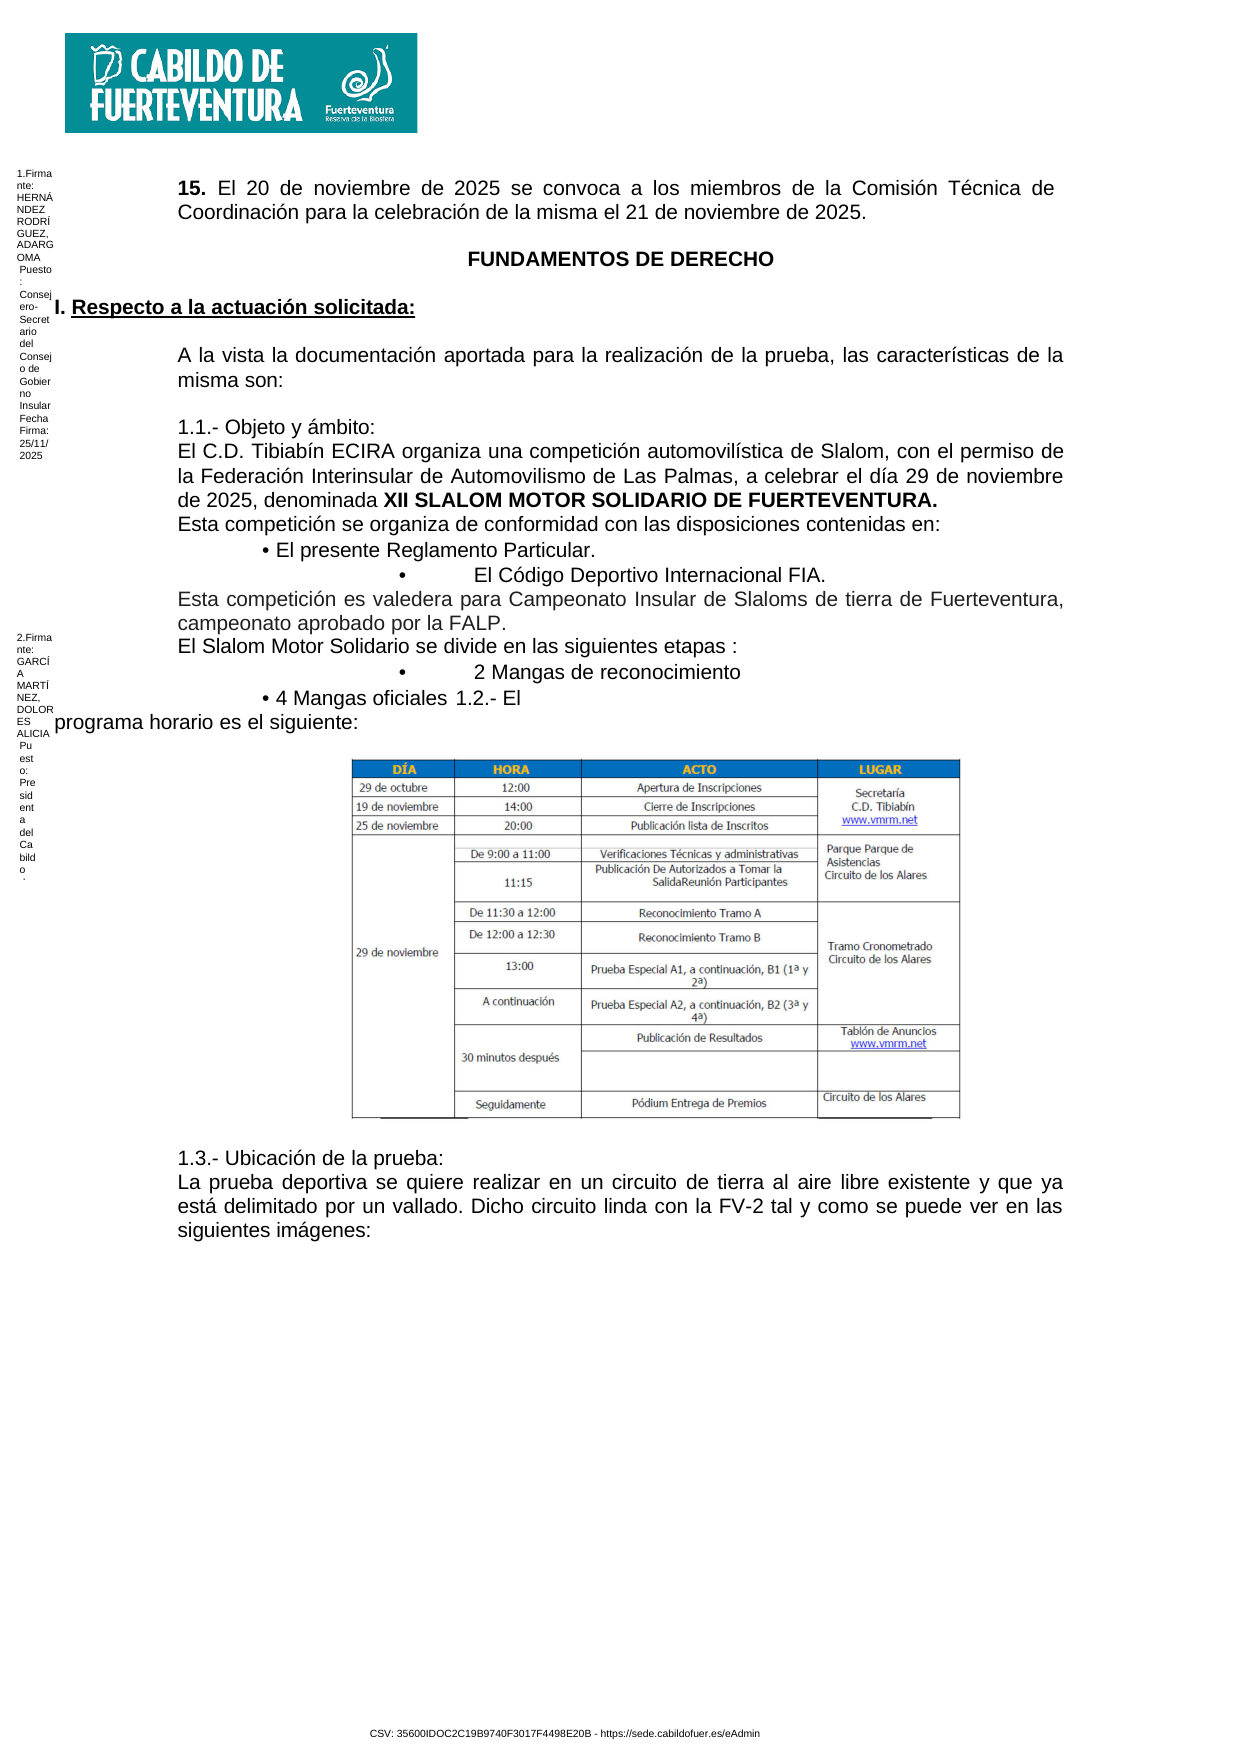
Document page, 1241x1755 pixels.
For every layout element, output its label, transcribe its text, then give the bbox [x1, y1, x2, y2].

text El C.D. Tibiabín ECIRA organiza una competición automovilística de Slalom, con el permiso de la Federación Interinsular de Automovilismo de Las Palmas, a celebrar el día 29 de noviembre de 2025, denominada XII SLALOM MOTOR SOLIDARIO DE FUERTEVENTURA. [177, 439, 1064, 512]
list 4 Mangas oficiales 1.2.- El programa horario es el siguiente: [54, 686, 572, 734]
list El Código Deportivo Internacional FIA. [399, 563, 1241, 587]
text La prueba deportiva se quiere realizar en un circuito de tierra al aire libre existente y que ya está delimitado por un vallado. Dicho circuito linda con la FV-2 tal y como se puede ver en las siguientes imágenes: [177, 1169, 1064, 1242]
text Esta competición se organiza de conformidad con las disposiciones contenidas en: [177, 512, 1241, 536]
list Puesto: Presidenta del Cabildo de Fuerteventura Fecha Firma: 25/11/2025 11:52:32 [19, 740, 36, 879]
list Respecto a la actuación solicitada: [54, 295, 1241, 319]
list 1.Firmante: HERNÁNDEZ RODRÍGUEZ,ADARGOMA [17, 167, 54, 263]
text 1.3.- Ubicación de la prueba: [177, 1146, 1241, 1169]
list 2.Firmante: GARCÍA MARTÍNEZ, DOLORES ALICIA [17, 631, 54, 739]
text El Slalom Motor Solidario se divide en las siguientes etapas : [177, 635, 1241, 658]
list Puesto: Consejero-Secretario del Consejo de Gobierno Insular Fecha Firma: 25/11/2025 11:38:09 [19, 264, 52, 463]
list El presente Reglamento Particular. [54, 537, 1241, 561]
subtitle FUNDAMENTOS DE DERECHO [466, 247, 775, 271]
text Esta competición es valedera para Campeonato Insular de Slaloms de tierra de Fuerteventura, campeonato aprobado por la FALP. [177, 587, 1064, 635]
list [14, 631, 54, 879]
list 2 Mangas de reconocimiento [399, 660, 1241, 684]
list El 20 de noviembre de 2025 se convoca a los miembros de la Comisión Técnica de Coordinación para la celebración de la misma el 21 de noviembre de 2025. [177, 176, 1063, 224]
list [14, 167, 54, 463]
text 1.1.- Objeto y ámbito: [177, 415, 1241, 439]
text A la vista la documentación aportada para la realización de la prueba, las características de la misma son: [177, 343, 1064, 391]
